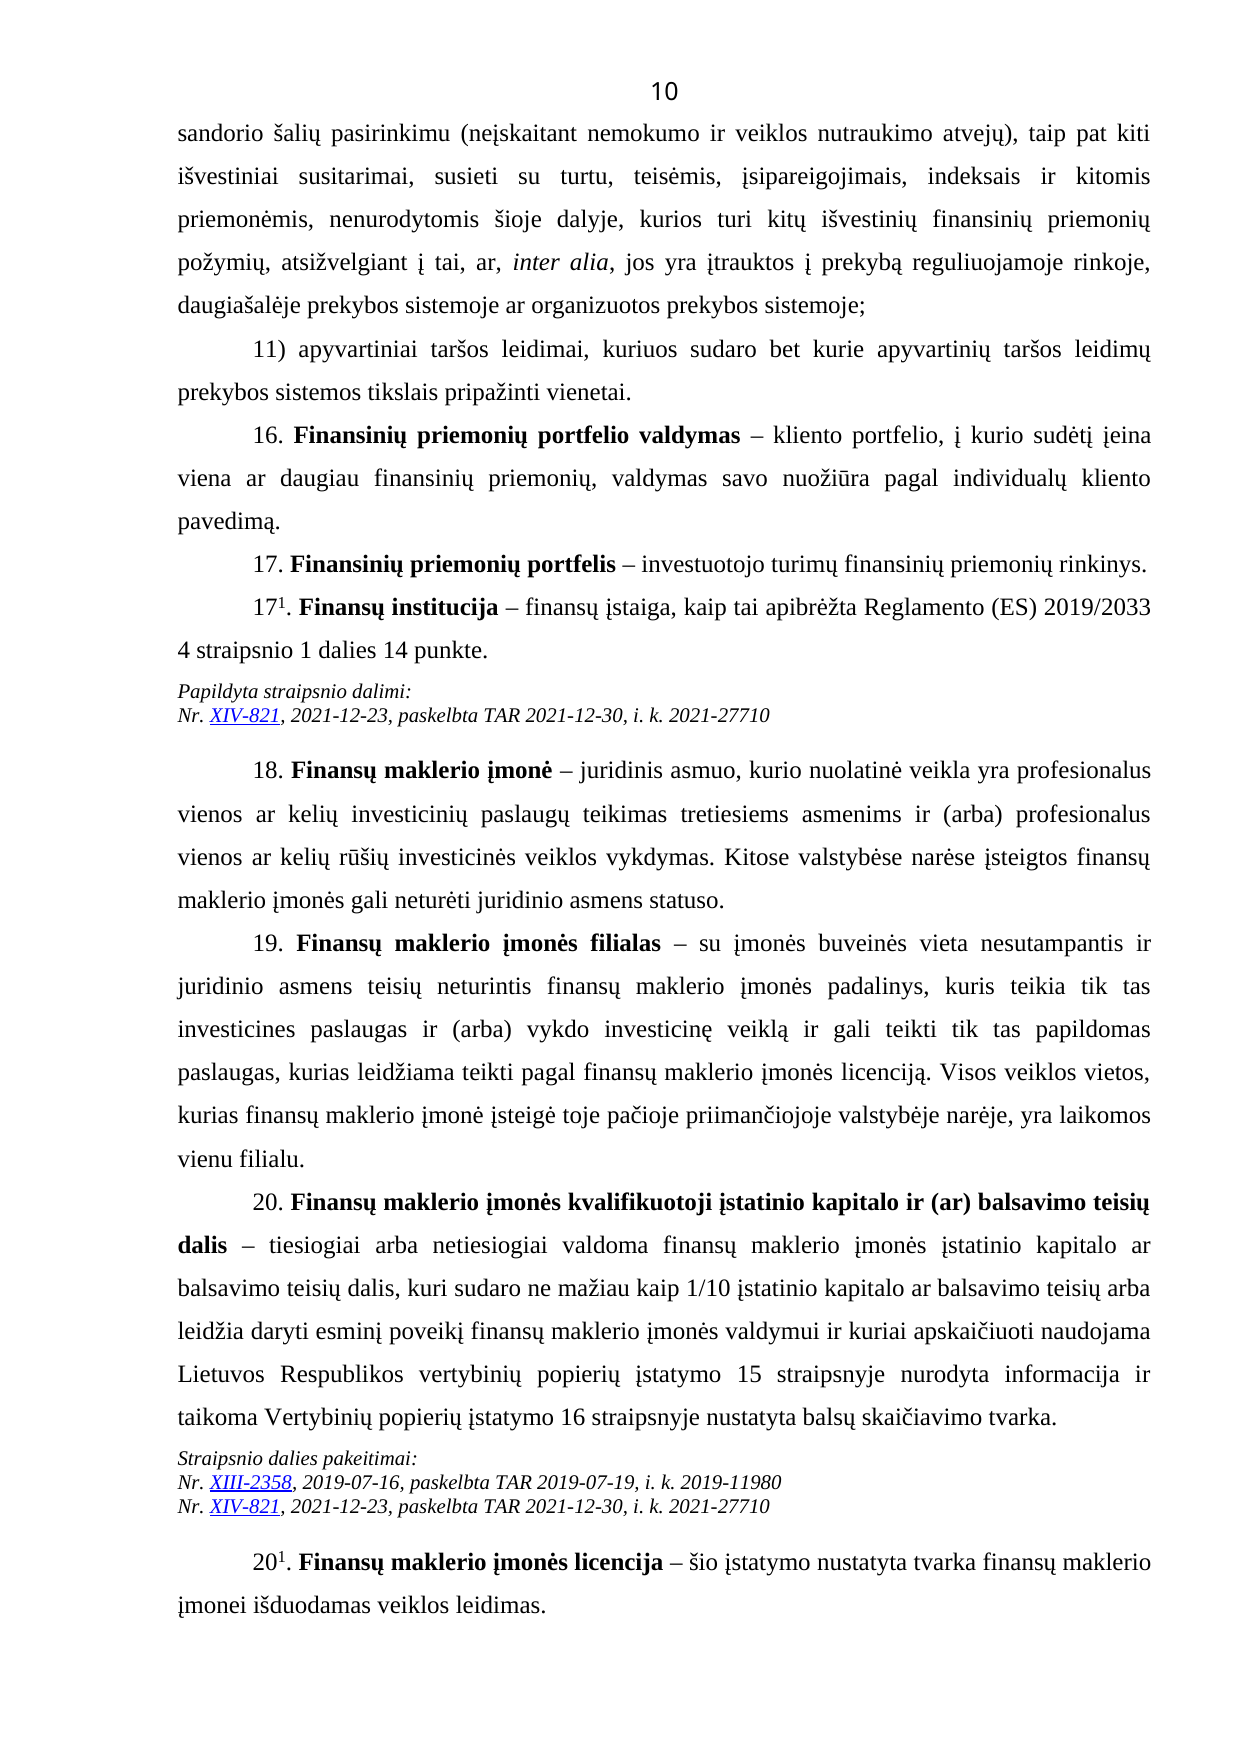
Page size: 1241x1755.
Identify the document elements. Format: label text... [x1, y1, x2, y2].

text 171. Finansų institucija – finansų įstaiga, kaip tai apibrėžta Reglamento (ES) 2019/2033 4 straipsnio 1 dalies 14 punkte. [177, 592, 1152, 664]
text Nr. XIII-2358, 2019-07-16, paskelbta TAR 2019-07-19, i. k. 2019-11980 [177, 1470, 1152, 1494]
text 11) apyvartiniai taršos leidimai, kuriuos sudaro bet kurie apyvartinių taršos leidimų prekybos sistemos tikslais pripažinti vienetai. [177, 334, 1152, 406]
text 20. Finansų maklerio įmonės kvalifikuotoji įstatinio kapitalo ir (ar) balsavimo teisių dalis – tiesiogiai arba netiesiogiai valdoma finansų maklerio įmonės įstatinio kapitalo ar balsavimo teisių dalis, kuri sudaro ne mažiau kaip 1/10 įstatinio kapitalo ar balsavimo teisių arba leidžia daryti esminį poveikį finansų maklerio įmonės valdymui ir kuriai apskaičiuoti naudojama Lietuvos Respublikos vertybinių popierių įstatymo 15 straipsnyje nurodyta informacija ir taikoma Vertybinių popierių įstatymo 16 straipsnyje nustatyta balsų skaičiavimo tvarka. [177, 1187, 1152, 1431]
text Papildyta straipsnio dalimi: [177, 679, 1152, 703]
text 201. Finansų maklerio įmonės licencija – šio įstatymo nustatyta tvarka finansų maklerio įmonei išduodamas veiklos leidimas. [177, 1547, 1152, 1618]
text Straipsnio dalies pakeitimai: [177, 1446, 1152, 1470]
text sandorio šalių pasirinkimu (neįskaitant nemokumo ir veiklos nutraukimo atvejų), taip pat kiti išvestiniai susitarimai, susieti su turtu, teisėmis, įsipareigojimais, indeksais ir kitomis priemonėmis, nenurodytomis šioje dalyje, kurios turi kitų išvestinių finansinių priemonių požymių, atsižvelgiant į tai, ar, inter alia, jos yra įtrauktos į prekybą reguliuojamoje rinkoje, daugiašalėje prekybos sistemoje ar organizuotos prekybos sistemoje; [177, 118, 1152, 319]
text 18. Finansų maklerio įmonė – juridinis asmuo, kurio nuolatinė veikla yra profesionalus vienos ar kelių investicinių paslaugų teikimas tretiesiems asmenims ir (arba) profesionalus vienos ar kelių rūšių investicinės veiklos vykdymas. Kitose valstybėse narėse įsteigtos finansų maklerio įmonės gali neturėti juridinio asmens statuso. [177, 756, 1152, 914]
text 17. Finansinių priemonių portfelis – investuotojo turimų finansinių priemonių rinkinys. [177, 549, 1152, 578]
text 19. Finansų maklerio įmonės filialas – su įmonės buveinės vieta nesutampantis ir juridinio asmens teisių neturintis finansų maklerio įmonės padalinys, kuris teikia tik tas investicines paslaugas ir (arba) vykdo investicinę veiklą ir gali teikti tik tas papildomas paslaugas, kurias leidžiama teikti pagal finansų maklerio įmonės licenciją. Visos veiklos vietos, kurias finansų maklerio įmonė įsteigė toje pačioje priimančiojoje valstybėje narėje, yra laikomos vienu filialu. [177, 928, 1152, 1172]
text 16. Finansinių priemonių portfelio valdymas – kliento portfelio, į kurio sudėtį įeina viena ar daugiau finansinių priemonių, valdymas savo nuožiūra pagal individualų kliento pavedimą. [177, 420, 1152, 535]
text Nr. XIV-821, 2021-12-23, paskelbta TAR 2021-12-30, i. k. 2021-27710 [177, 703, 1152, 727]
text Nr. XIV-821, 2021-12-23, paskelbta TAR 2021-12-30, i. k. 2021-27710 [177, 1494, 1152, 1518]
